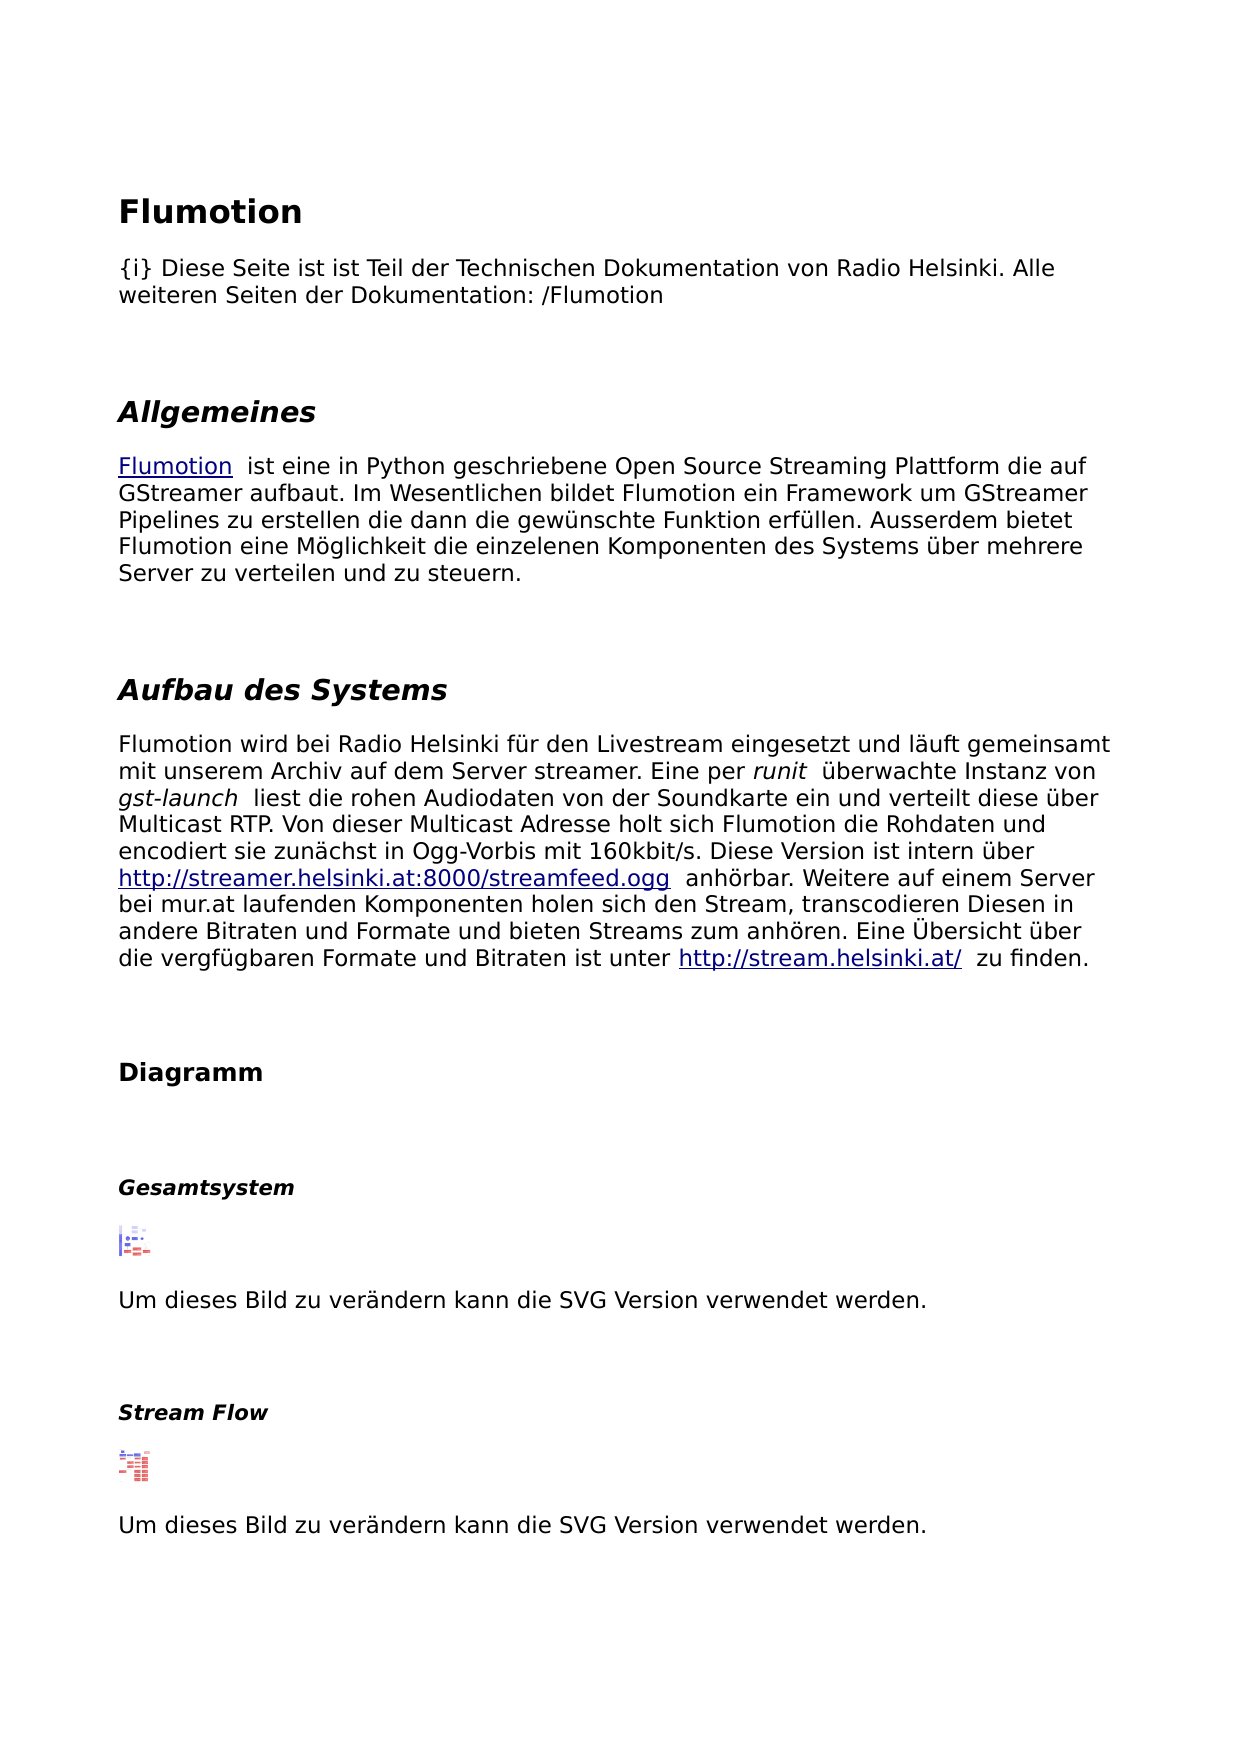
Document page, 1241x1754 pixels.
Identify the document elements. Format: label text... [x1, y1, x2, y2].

subtitle Allgemeines [118, 396, 1122, 429]
text Um dieses Bild zu verändern kann die SVG Version verwendet werden. [118, 1512, 1122, 1538]
subtitle Flumotion [118, 193, 1122, 231]
subtitle Aufbau des Systems [118, 674, 1122, 707]
subtitle Diagramm [118, 1058, 1122, 1088]
picture [118, 1449, 152, 1483]
picture [118, 1224, 152, 1258]
text Flumotion ist eine in Python geschriebene Open Source Streaming Plattform die auf GStreamer aufbaut. Im Wesentlichen bildet Flumotion ein Framework um GStreamer Pipelines zu erstellen die dann die gewünschte Funktion erfüllen. Ausserdem bietet Flumotion eine Möglichkeit die einzelenen Komponenten des Systems über mehrere Server zu verteilen und zu steuern. [118, 453, 1122, 587]
text {i} Diese Seite ist ist Teil der Technischen Dokumentation von Radio Helsinki. Alle weiteren Seiten der Dokumentation: /Flumotion [118, 255, 1122, 309]
text Flumotion wird bei Radio Helsinki für den Livestream eingesetzt und läuft gemeinsamt mit unserem Archiv auf dem Server streamer. Eine per runit überwachte Instanz von gst-launch liest die rohen Audiodaten von der Soundkarte ein und verteilt diese über Multicast RTP. Von dieser Multicast Adresse holt sich Flumotion die Rohdaten und encodiert sie zunächst in Ogg-Vorbis mit 160kbit/s. Diese Version ist intern über http://streamer.helsinki.at:8000/streamfeed.ogg anhörbar. Weitere auf einem Server bei mur.at laufenden Komponenten holen sich den Stream, transcodieren Diesen in andere Bitraten und Formate und bieten Streams zum anhören. Eine Übersicht über die vergfügbaren Formate und Bitraten ist unter http://stream.helsinki.at/ zu finden. [118, 731, 1122, 971]
subtitle Stream Flow [118, 1400, 1122, 1425]
subtitle Gesamtsystem [118, 1175, 1122, 1200]
text Um dieses Bild zu verändern kann die SVG Version verwendet werden. [118, 1287, 1122, 1313]
